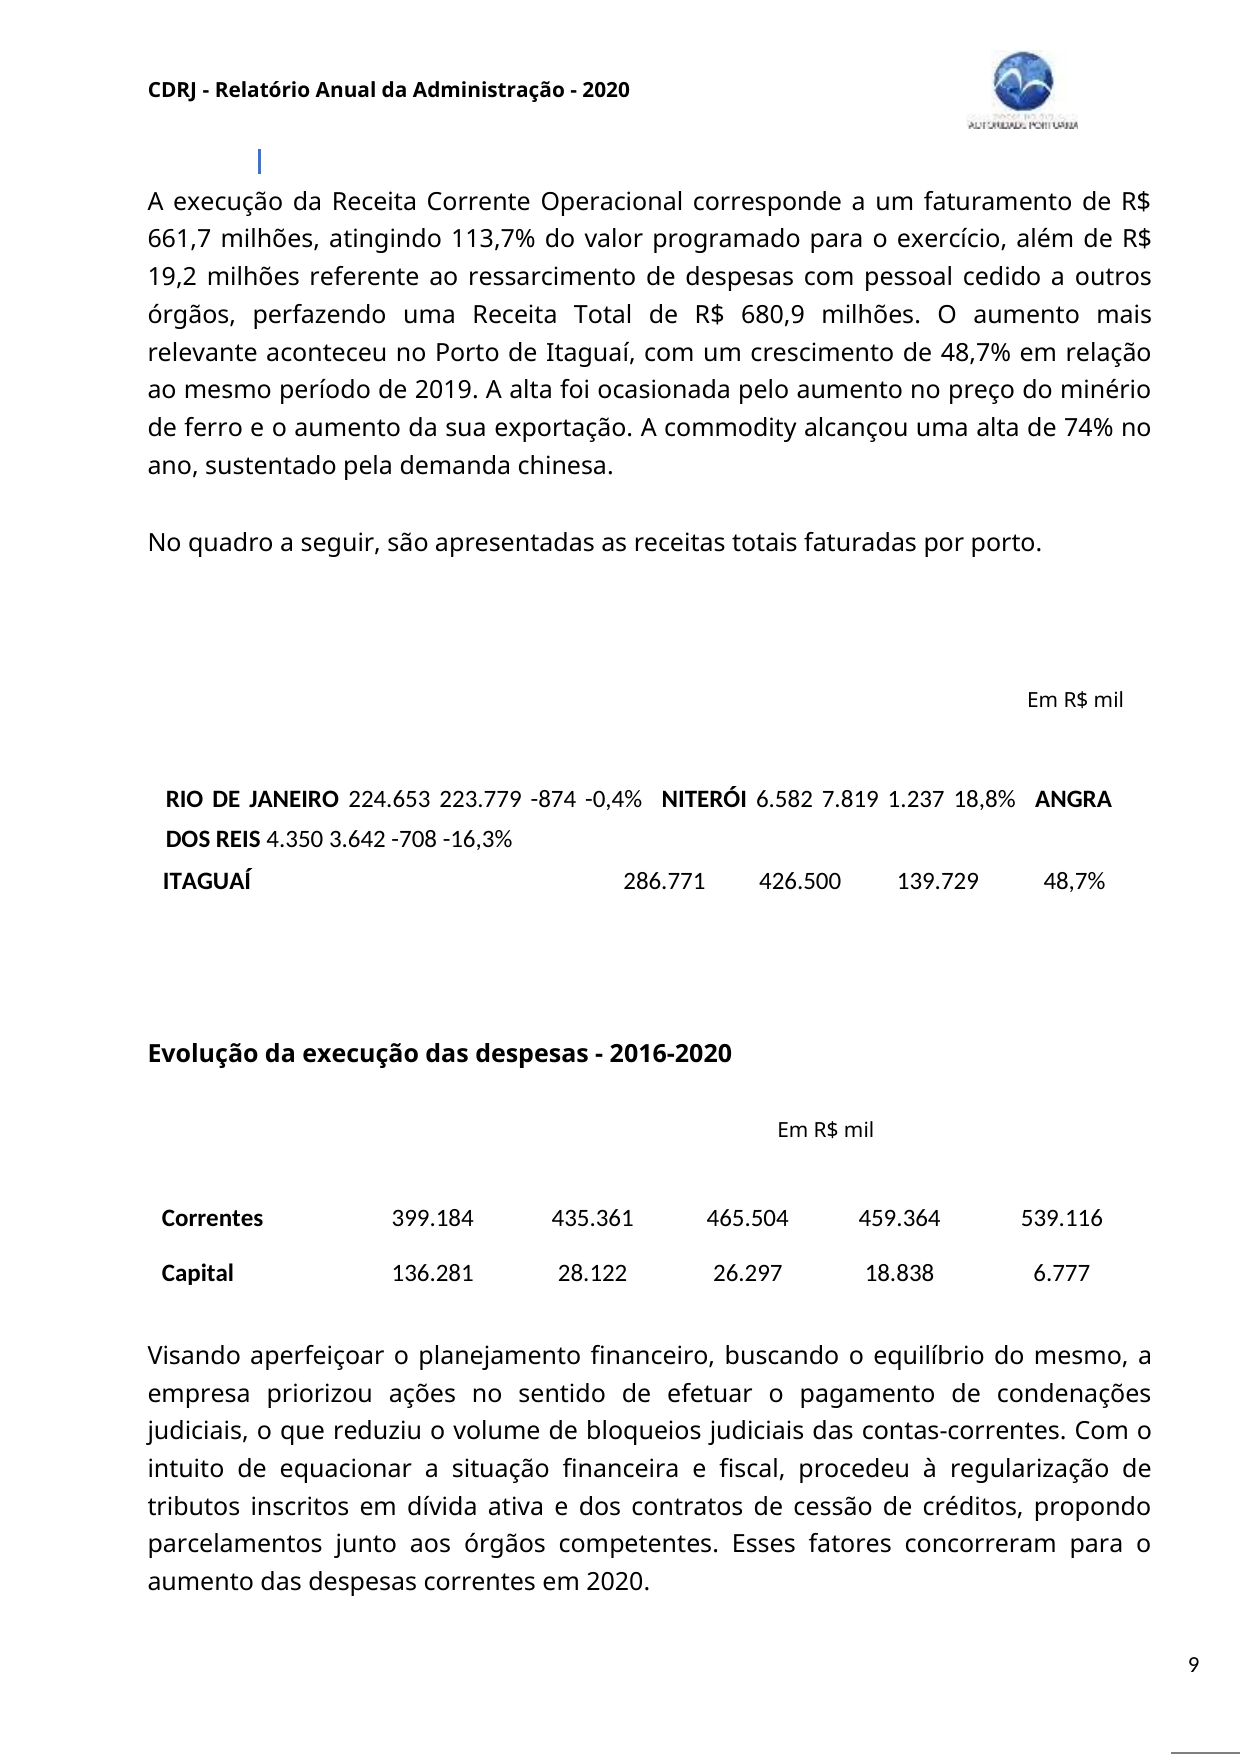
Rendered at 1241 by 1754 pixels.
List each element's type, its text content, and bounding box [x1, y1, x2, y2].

table_cell 545.893 [980, 1295, 1149, 1337]
table_header 2019 [600, 718, 734, 780]
table_cell Correntes [150, 1197, 356, 1245]
table_cell 18.838 [825, 1245, 979, 1294]
text Visando aperfeiçoar o planejamento financeiro, buscando o equilíbrio do mesmo, a empresa priorizou ações no sentido de efetuar o pagamento de condenações judiciais, o que reduziu o volume de bloqueios judiciais das contas-correntes. Com o intuito de equacionar a situação financeira e fiscal, procedeu à regularização de tributos inscritos em dívida ativa e dos contratos de cessão de créditos, propondo parcelamentos junto aos órgãos competentes. Esses fatores concorreram para o aumento das despesas correntes em 2020. [147, 1337, 1153, 1598]
table_header 2020 [979, 1148, 1149, 1196]
table_header Variação [1012, 718, 1143, 780]
table_header 522.356 [600, 900, 734, 957]
table_cell TOTAL [151, 1295, 355, 1337]
table_cell 136.281 [356, 1245, 515, 1294]
subtitle Evolução da execução das despesas - 2016-2020 [147, 1035, 1240, 1069]
table_header 2017 [515, 1148, 676, 1196]
table_cell 478.202 [826, 1295, 979, 1337]
table_header 661.739 [735, 900, 870, 957]
table_header 2020 [735, 718, 870, 780]
text ITAGUAÍ 286.771 426.500 139.729 48,7% [139, 863, 1240, 897]
table_cell 459.364 [825, 1197, 979, 1245]
text Em R$ mil [139, 680, 1130, 714]
table_header 139.383 [871, 900, 1011, 957]
table_cell 465.504 [676, 1197, 825, 1245]
text Em R$ mil [147, 1110, 1240, 1144]
table_header 2016 [356, 1148, 515, 1196]
table_cell 399.184 [356, 1197, 515, 1245]
table_cell 539.116 [979, 1197, 1149, 1245]
text A execução da Receita Corrente Operacional corresponde a um faturamento de R$ 661,7 milhões, atingindo 113,7% do valor programado para o exercício, além de R$ 19,2 milhões referente ao ressarcimento de despesas com pessoal cedido a outros órgãos, perfazendo uma Receita Total de R$ 680,9 milhões. O aumento mais relevante aconteceu no Porto de Itaguaí, com um crescimento de 48,7% em relação ao mesmo período de 2019. A alta foi ocasionada pelo aumento no preço do minério de ferro e o aumento da sua exportação. A commodity alcançou uma alta de 74% no ano, sustentado pela demanda chinesa. [147, 183, 1153, 481]
table_cell 435.361 [515, 1197, 676, 1245]
table_header RECEITA CORRENTE OPERACIONAL [151, 900, 599, 957]
table_cell 26.297 [676, 1245, 825, 1294]
text No quadro a seguir, são apresentadas as receitas totais faturadas por porto. [147, 524, 1153, 558]
table_header 26,7% [1012, 900, 1143, 957]
table_header 2019 [825, 1148, 979, 1196]
table_cell 463.483 [516, 1295, 675, 1337]
table_cell 535.465 [356, 1295, 514, 1337]
table_cell 491.801 [676, 1295, 824, 1337]
table_cell Capital [150, 1245, 356, 1294]
table_cell 6.777 [979, 1245, 1149, 1294]
table_cell 28.122 [515, 1245, 676, 1294]
table_header [151, 1148, 356, 1196]
table_header PORTOS [156, 718, 599, 780]
table_header 2018 [676, 1148, 825, 1196]
table_header Diferença [871, 718, 1011, 780]
text RIO DE JANEIRO 224.653 223.779 -874 -0,4% NITERÓI 6.582 7.819 1.237 18,8% ANGRA DOS REIS 4.350 3.642 -708 -16,3% [166, 781, 1112, 855]
